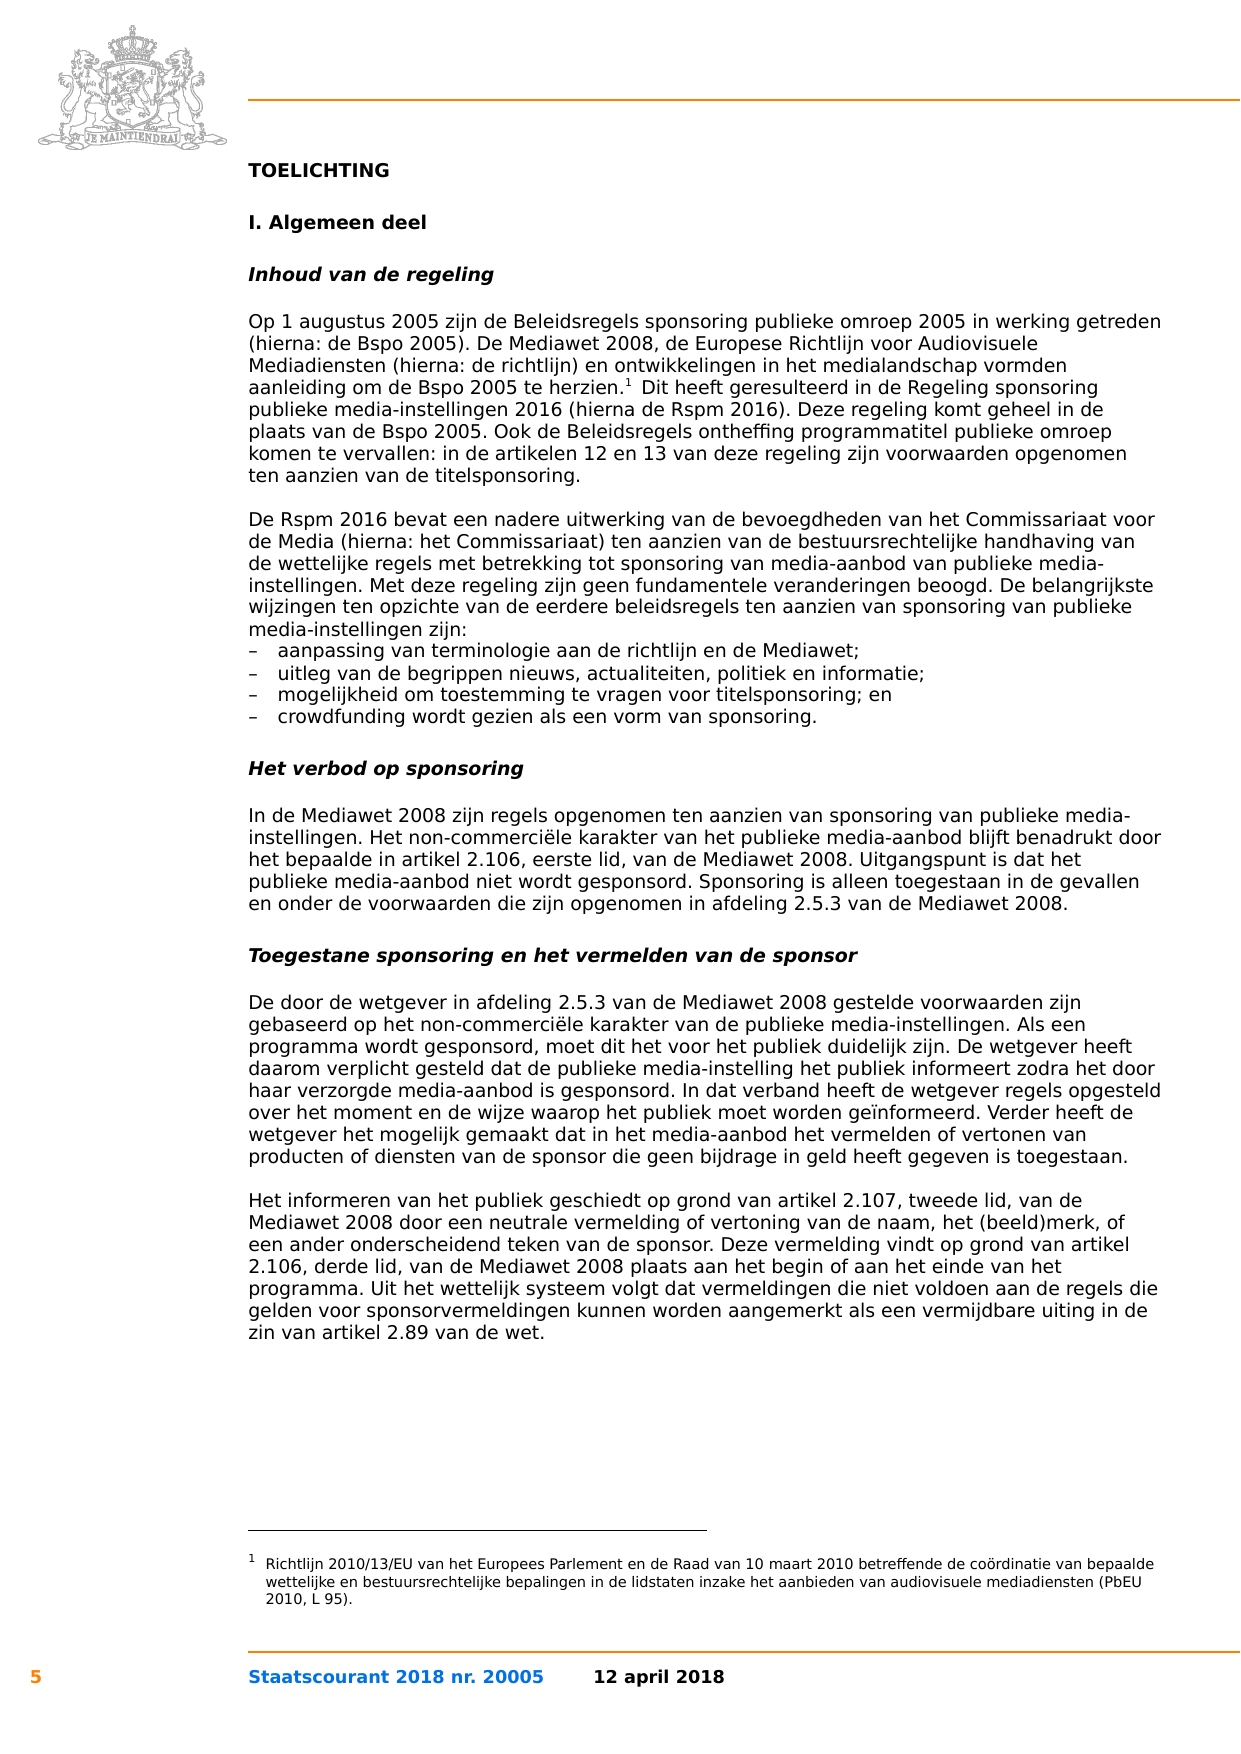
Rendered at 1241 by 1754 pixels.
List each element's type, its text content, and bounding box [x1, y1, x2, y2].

text In de Mediawet 2008 zijn regels opgenomen ten aanzien van sponsoring van publieke media-instellingen. Het non-commerciële karakter van het publieke media-aanbod blijft benadrukt door het bepaalde in artikel 2.106, eerste lid, van de Mediawet 2008. Uitgangspunt is dat het publieke media-aanbod niet wordt gesponsord. Sponsoring is alleen toegestaan in de gevallen en onder de voorwaarden die zijn opgenomen in afdeling 2.5.3 van de Mediawet 2008. [248, 805, 1163, 915]
picture [38, 25, 227, 150]
subtitle Inhoud van de regeling [248, 264, 1163, 286]
text – crowdfunding wordt gezien als een vorm van sponsoring. [248, 706, 1163, 728]
text De door de wetgever in afdeling 2.5.3 van de Mediawet 2008 gestelde voorwaarden zijn gebaseerd op het non-commerciële karakter van de publieke media-instellingen. Als een programma wordt gesponsord, moet dit het voor het publiek duidelijk zijn. De wetgever heeft daarom verplicht gesteld dat de publieke media-instelling het publiek informeert zodra het door haar verzorgde media-aanbod is gesponsord. In dat verband heeft de wetgever regels opgesteld over het moment en de wijze waarop het publiek moet worden geïnformeerd. Verder heeft de wetgever het mogelijk gemaakt dat in het media-aanbod het vermelden of vertonen van producten of diensten van de sponsor die geen bijdrage in geld heeft gegeven is toegestaan. [248, 992, 1163, 1168]
text Op 1 augustus 2005 zijn de Beleidsregels sponsoring publieke omroep 2005 in werking getreden (hierna: de Bspo 2005). De Mediawet 2008, de Europese Richtlijn voor Audiovisuele Mediadiensten (hierna: de richtlijn) en ontwikkelingen in het medialandschap vormden aanleiding om de Bspo 2005 te herzien. Dit heeft geresulteerd in de Regeling sponsoring publieke media-instellingen 2016 (hierna de Rspm 2016). Deze regeling komt geheel in de plaats van de Bspo 2005. Ook de Beleidsregels ontheffing programmatitel publieke omroep komen te vervallen: in de artikelen 12 en 13 van deze regeling zijn voorwaarden opgenomen ten aanzien van de titelsponsoring. [248, 311, 1163, 487]
text – uitleg van de begrippen nieuws, actualiteiten, politiek en informatie; [248, 662, 1163, 684]
subtitle I. Algemeen deel [248, 212, 1163, 234]
subtitle TOELICHTING [248, 160, 1163, 182]
subtitle Het verbod op sponsoring [248, 758, 1163, 780]
subtitle Toegestane sponsoring en het vermelden van de sponsor [248, 945, 1163, 967]
text Richtlijn 2010/13/EU van het Europees Parlement en de Raad van 10 maart 2010 betreffende de coördinatie van bepaalde wettelijke en bestuursrechtelijke bepalingen in de lidstaten inzake het aanbieden van audiovisuele mediadiensten (PbEU 2010, L 95). [248, 1552, 1163, 1608]
text Het informeren van het publiek geschiedt op grond van artikel 2.107, tweede lid, van de Mediawet 2008 door een neutrale vermelding of vertoning van de naam, het (beeld)merk, of een ander onderscheidend teken van de sponsor. Deze vermelding vindt op grond van artikel 2.106, derde lid, van de Mediawet 2008 plaats aan het begin of aan het einde van het programma. Uit het wettelijk systeem volgt dat vermeldingen die niet voldoen aan de regels die gelden voor sponsorvermeldingen kunnen worden aangemerkt als een vermijdbare uiting in de zin van artikel 2.89 van de wet. [248, 1190, 1163, 1344]
text – aanpassing van terminologie aan de richtlijn en de Mediawet; [248, 640, 1163, 662]
text De Rspm 2016 bevat een nadere uitwerking van de bevoegdheden van het Commissariaat voor de Media (hierna: het Commissariaat) ten aanzien van de bestuursrechtelijke handhaving van de wettelijke regels met betrekking tot sponsoring van media-aanbod van publieke media-instellingen. Met deze regeling zijn geen fundamentele veranderingen beoogd. De belangrijkste wijzingen ten opzichte van de eerdere beleidsregels ten aanzien van sponsoring van publieke media-instellingen zijn: [248, 508, 1163, 640]
text – mogelijkheid om toestemming te vragen voor titelsponsoring; en [248, 684, 1163, 706]
